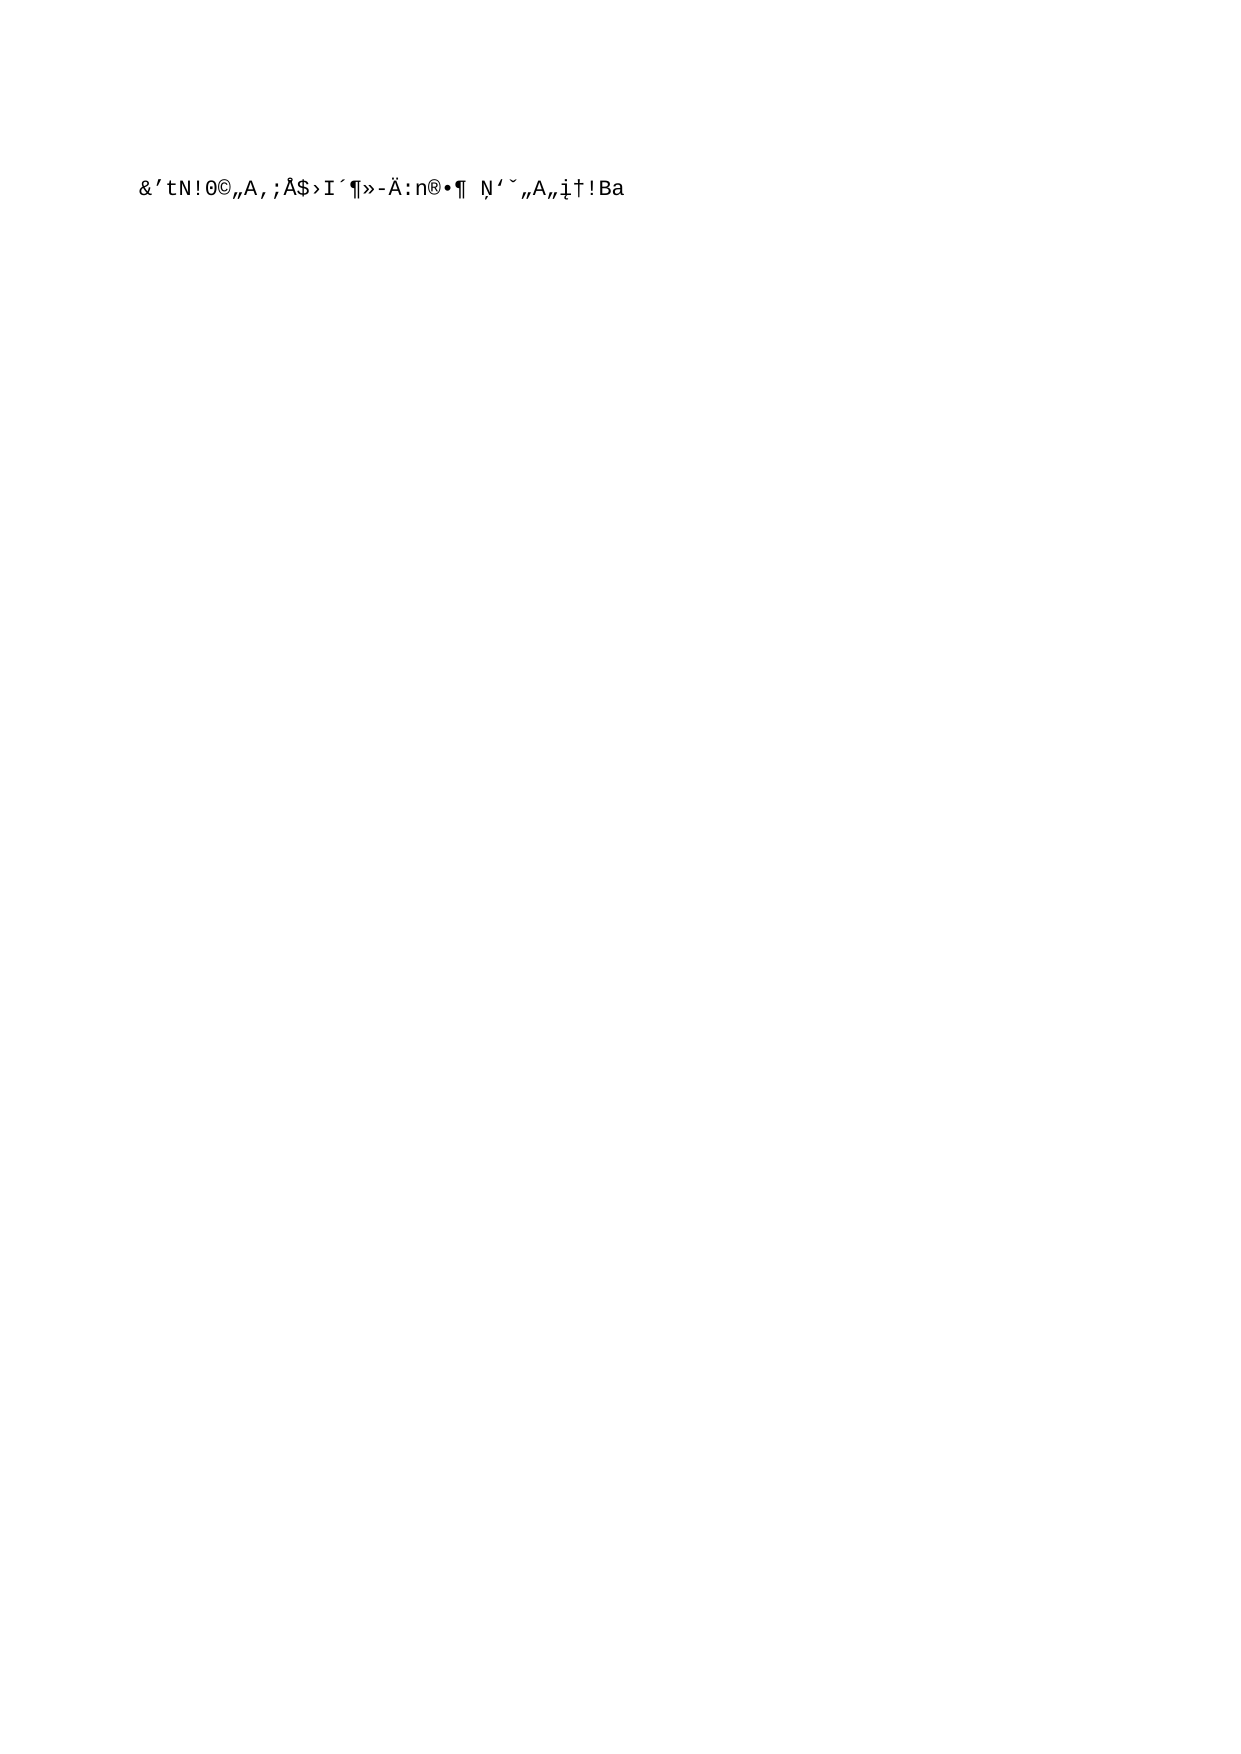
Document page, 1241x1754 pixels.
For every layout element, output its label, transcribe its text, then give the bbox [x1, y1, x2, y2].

text &’tN!0©„A‚;Å$›I´¶»‑Ä:n®•¶ Ņ‘ˇ„A„į†!Ba [139, 177, 1101, 202]
